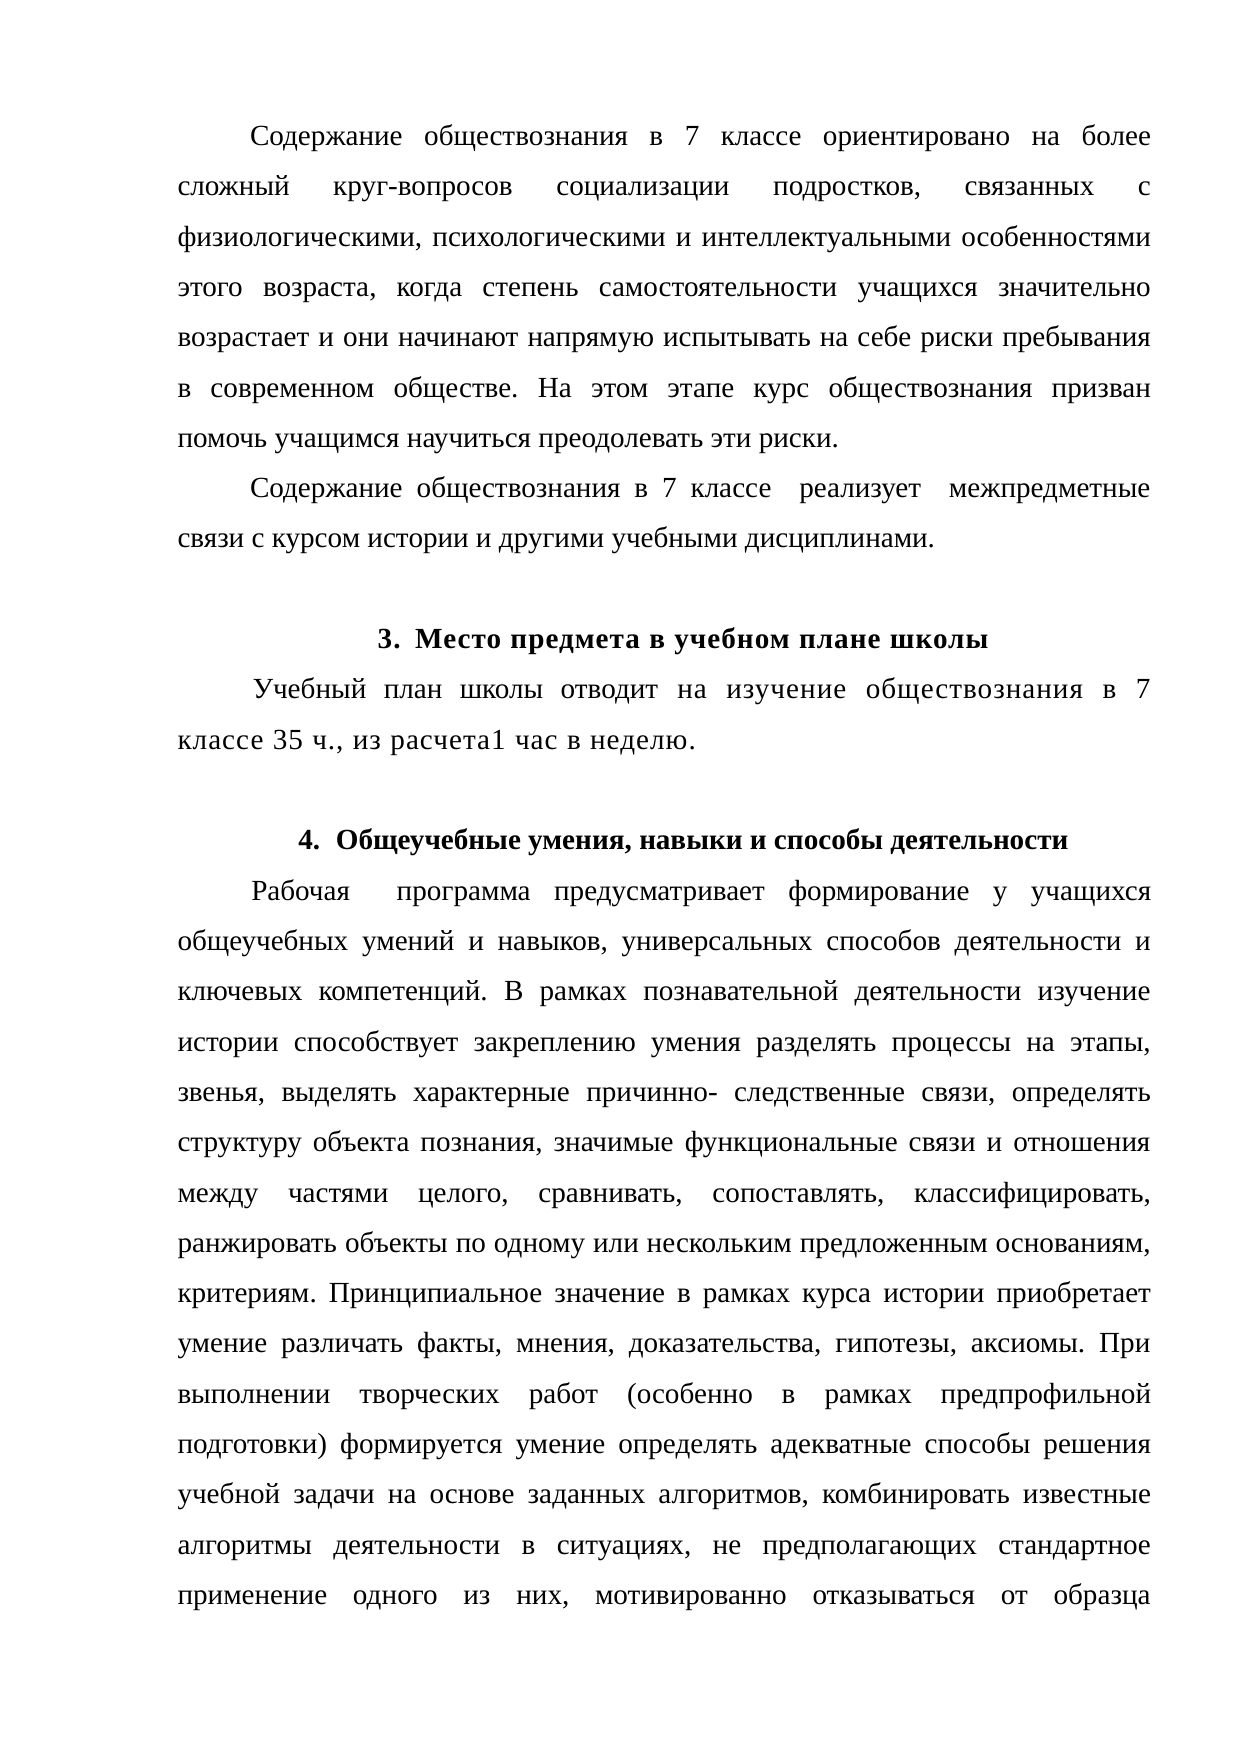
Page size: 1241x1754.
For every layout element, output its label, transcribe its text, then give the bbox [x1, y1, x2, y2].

text Рабочая программа предусматривает формирование у учащихся общеучебных умений и навыков, универсальных способов деятельности и ключевых компетенций. В рамках познавательной деятельности изучение истории способствует закреплению умения разделять процессы на этапы, звенья, выделять характерные причинно- следственные связи, определять структуру объекта познания, значимые функциональные связи и отношения между частями целого, сравнивать, сопоставлять, классифицировать, ранжировать объекты по одному или нескольким предложенным основаниям, критериям. Принципиальное значение в рамках курса истории приобретает умение различать факты, мнения, доказательства, гипотезы, аксиомы. При выполнении творческих работ (особенно в рамках предпрофильной подготовки) формируется умение определять адекватные способы решения учебной задачи на основе заданных алгоритмов, комбинировать известные алгоритмы деятельности в ситуациях, не предполагающих стандартное применение одного из них, мотивированно отказываться от образца [177, 873, 1152, 1611]
list Общеучебные умения, навыки и способы деятельности [215, 822, 1152, 856]
list Содержание обществознания в 7 классе реализует межпредметные связи с курсом истории и другими учебными дисциплинами. [177, 470, 1152, 554]
text Учебный план школы отводит на изучение обществознания в 7 классе 35 ч., из расчета1 час в неделю. [177, 672, 1152, 755]
list Место предмета в учебном плане школы [215, 621, 1152, 655]
list Содержание обществознания в 7 классе ориентировано на более сложный круг-вопросов социализации подростков, связанных с физиологическими, психологическими и интеллектуальными особенностями этого возраста, когда степень самостоятельности учащихся значительно возрастает и они начинают напрямую испытывать на себе риски пребывания в современном обществе. На этом этапе курс обществознания призван помочь учащимся научиться преодолевать эти риски. [177, 118, 1152, 453]
